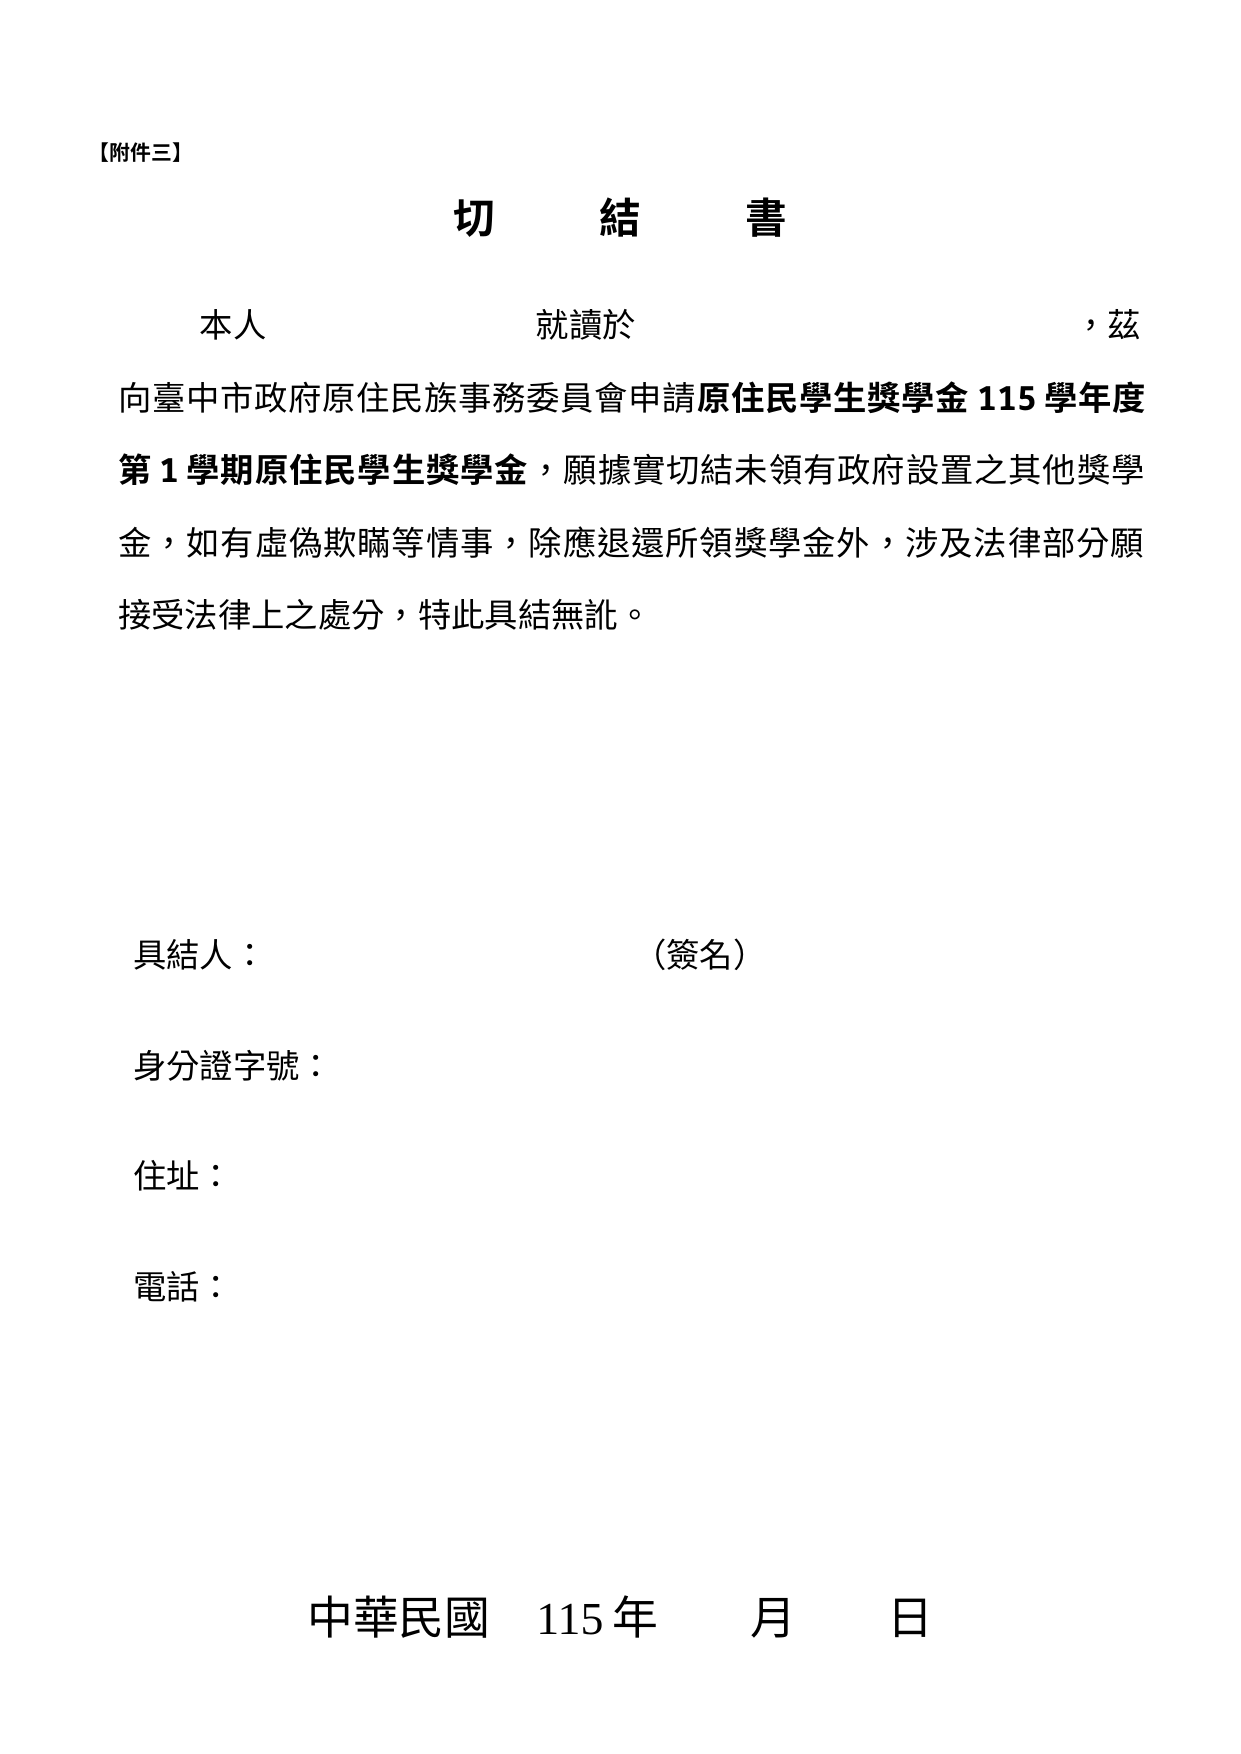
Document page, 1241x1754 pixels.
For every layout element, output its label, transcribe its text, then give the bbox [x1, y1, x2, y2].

text 身分證字號： [133, 1022, 1152, 1084]
text 電話： [133, 1243, 1152, 1306]
text 【附件三】 [89, 136, 1152, 167]
text 住址： [133, 1133, 1152, 1195]
text 具結人： （簽名） [133, 911, 1152, 974]
text 本人 就讀於 ，茲向臺中市政府原住民族事務委員會申請原住民學生獎學金115學年度第1學期原住民學生獎學金，願據實切結未領有政府設置之其他獎學金，如有虛偽欺瞞等情事，除應退還所領獎學金外，涉及法律部分願接受法律上之處分，特此具結無訛。 [118, 299, 1146, 637]
text 中華民國 115年 月 日 [89, 1542, 1152, 1667]
text 切 結 書 [89, 174, 1152, 237]
